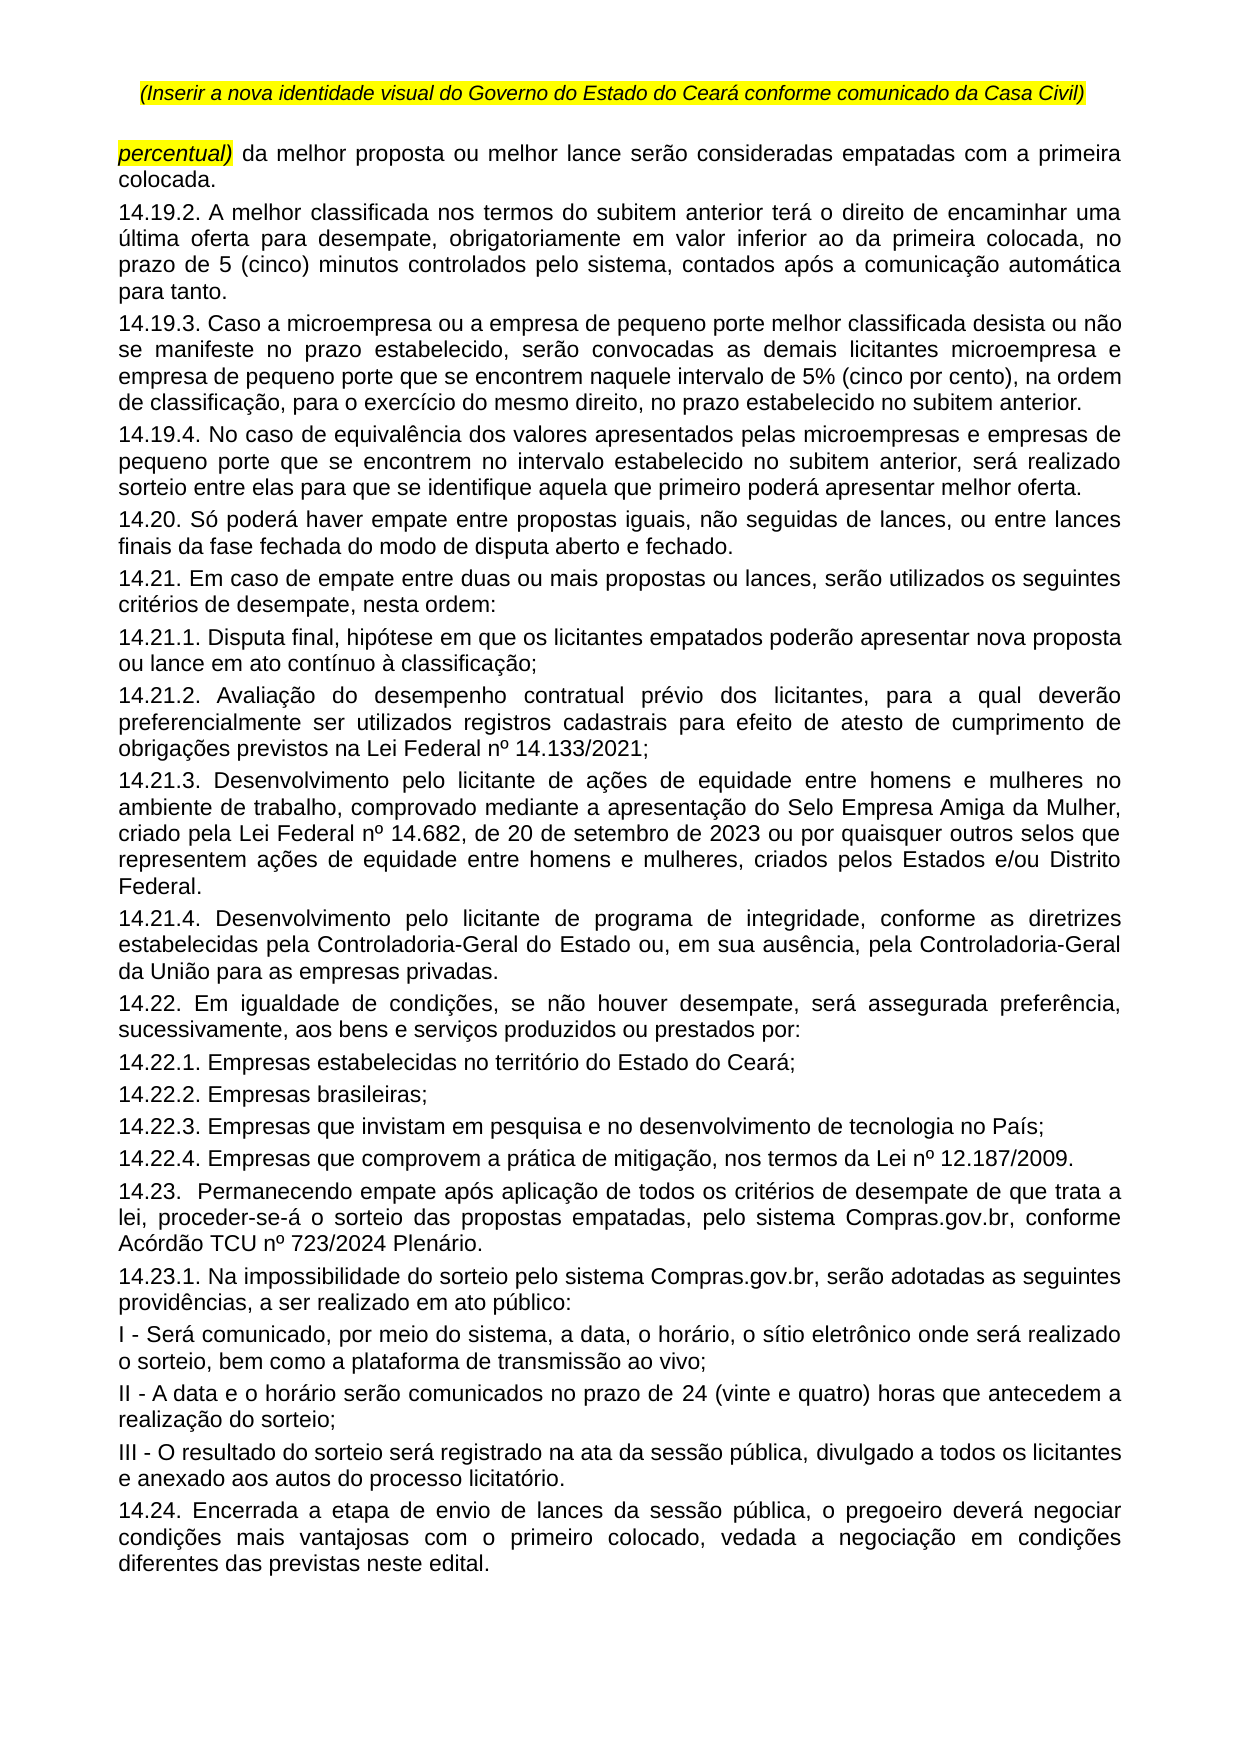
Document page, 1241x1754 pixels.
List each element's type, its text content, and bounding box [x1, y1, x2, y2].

text 14.22.1. Empresas estabelecidas no território do Estado do Ceará; [118, 1048, 1122, 1075]
text 14.20. Só poderá haver empate entre propostas iguais, não seguidas de lances, ou entre lances finais da fase fechada do modo de disputa aberto e fechado. [118, 506, 1122, 559]
text 14.22. Em igualdade de condições, se não houver desempate, será assegurada preferência, sucessivamente, aos bens e serviços produzidos ou prestados por: [118, 990, 1122, 1043]
text 14.19.3. Caso a microempresa ou a empresa de pequeno porte melhor classificada desista ou não se manifeste no prazo estabelecido, serão convocadas as demais licitantes microempresa e empresa de pequeno porte que se encontrem naquele intervalo de 5% (cinco por cento), na ordem de classificação, para o exercício do mesmo direito, no prazo estabelecido no subitem anterior. [118, 310, 1122, 415]
text 14.22.2. Empresas brasileiras; [118, 1081, 1122, 1107]
text 14.21. Em caso de empate entre duas ou mais propostas ou lances, serão utilizados os seguintes critérios de desempate, nesta ordem: [118, 565, 1122, 618]
text 14.21.4. Desenvolvimento pelo licitante de programa de integridade, conforme as diretrizes estabelecidas pela Controladoria-Geral do Estado ou, em sua ausência, pela Controladoria-Geral da União para as empresas privadas. [118, 905, 1122, 984]
text 14.19.4. No caso de equivalência dos valores apresentados pelas microempresas e empresas de pequeno porte que se encontrem no intervalo estabelecido no subitem anterior, será realizado sorteio entre elas para que se identifique aquela que primeiro poderá apresentar melhor oferta. [118, 421, 1122, 500]
text 14.23.1. Na impossibilidade do sorteio pelo sistema Compras.gov.br, serão adotadas as seguintes providências, a ser realizado em ato público: [118, 1263, 1122, 1315]
text II - A data e o horário serão comunicados no prazo de 24 (vinte e quatro) horas que antecedem a realização do sorteio; [118, 1380, 1122, 1433]
text 14.24. Encerrada a etapa de envio de lances da sessão pública, o pregoeiro deverá negociar condições mais vantajosas com o primeiro colocado, vedada a negociação em condições diferentes das previstas neste edital. [118, 1497, 1122, 1576]
text 14.21.3. Desenvolvimento pelo licitante de ações de equidade entre homens e mulheres no ambiente de trabalho, comprovado mediante a apresentação do Selo Empresa Amiga da Mulher, criado pela Lei Federal nº 14.682, de 20 de setembro de 2023 ou por quaisquer outros selos que representem ações de equidade entre homens e mulheres, criados pelos Estados e/ou Distrito Federal. [118, 767, 1122, 899]
text III - O resultado do sorteio será registrado na ata da sessão pública, divulgado a todos os licitantes e anexado aos autos do processo licitatório. [118, 1439, 1122, 1491]
text 14.22.3. Empresas que invistam em pesquisa e no desenvolvimento de tecnologia no País; [118, 1113, 1122, 1139]
text I - Será comunicado, por meio do sistema, a data, o horário, o sítio eletrônico onde será realizado o sorteio, bem como a plataforma de transmissão ao vivo; [118, 1321, 1122, 1374]
text 14.23. Permanecendo empate após aplicação de todos os critérios de desempate de que trata a lei, proceder-se-á o sorteio das propostas empatadas, pelo sistema Compras.gov.br, conforme Acórdão TCU nº 723/2024 Plenário. [118, 1178, 1122, 1257]
text 14.19.2. A melhor classificada nos termos do subitem anterior terá o direito de encaminhar uma última oferta para desempate, obrigatoriamente em valor inferior ao da primeira colocada, no prazo de 5 (cinco) minutos controlados pelo sistema, contados após a comunicação automática para tanto. [118, 198, 1122, 304]
text 14.22.4. Empresas que comprovem a prática de mitigação, nos termos da Lei nº 12.187/2009. [118, 1145, 1122, 1172]
text 14.21.2. Avaliação do desempenho contratual prévio dos licitantes, para a qual deverão preferencialmente ser utilizados registros cadastrais para efeito de atesto de cumprimento de obrigações previstos na Lei Federal nº 14.133/2021; [118, 682, 1122, 761]
text percentual) da melhor proposta ou melhor lance serão consideradas empatadas com a primeira colocada. [118, 140, 1122, 193]
text 14.21.1. Disputa final, hipótese em que os licitantes empatados poderão apresentar nova proposta ou lance em ato contínuo à classificação; [118, 623, 1122, 676]
